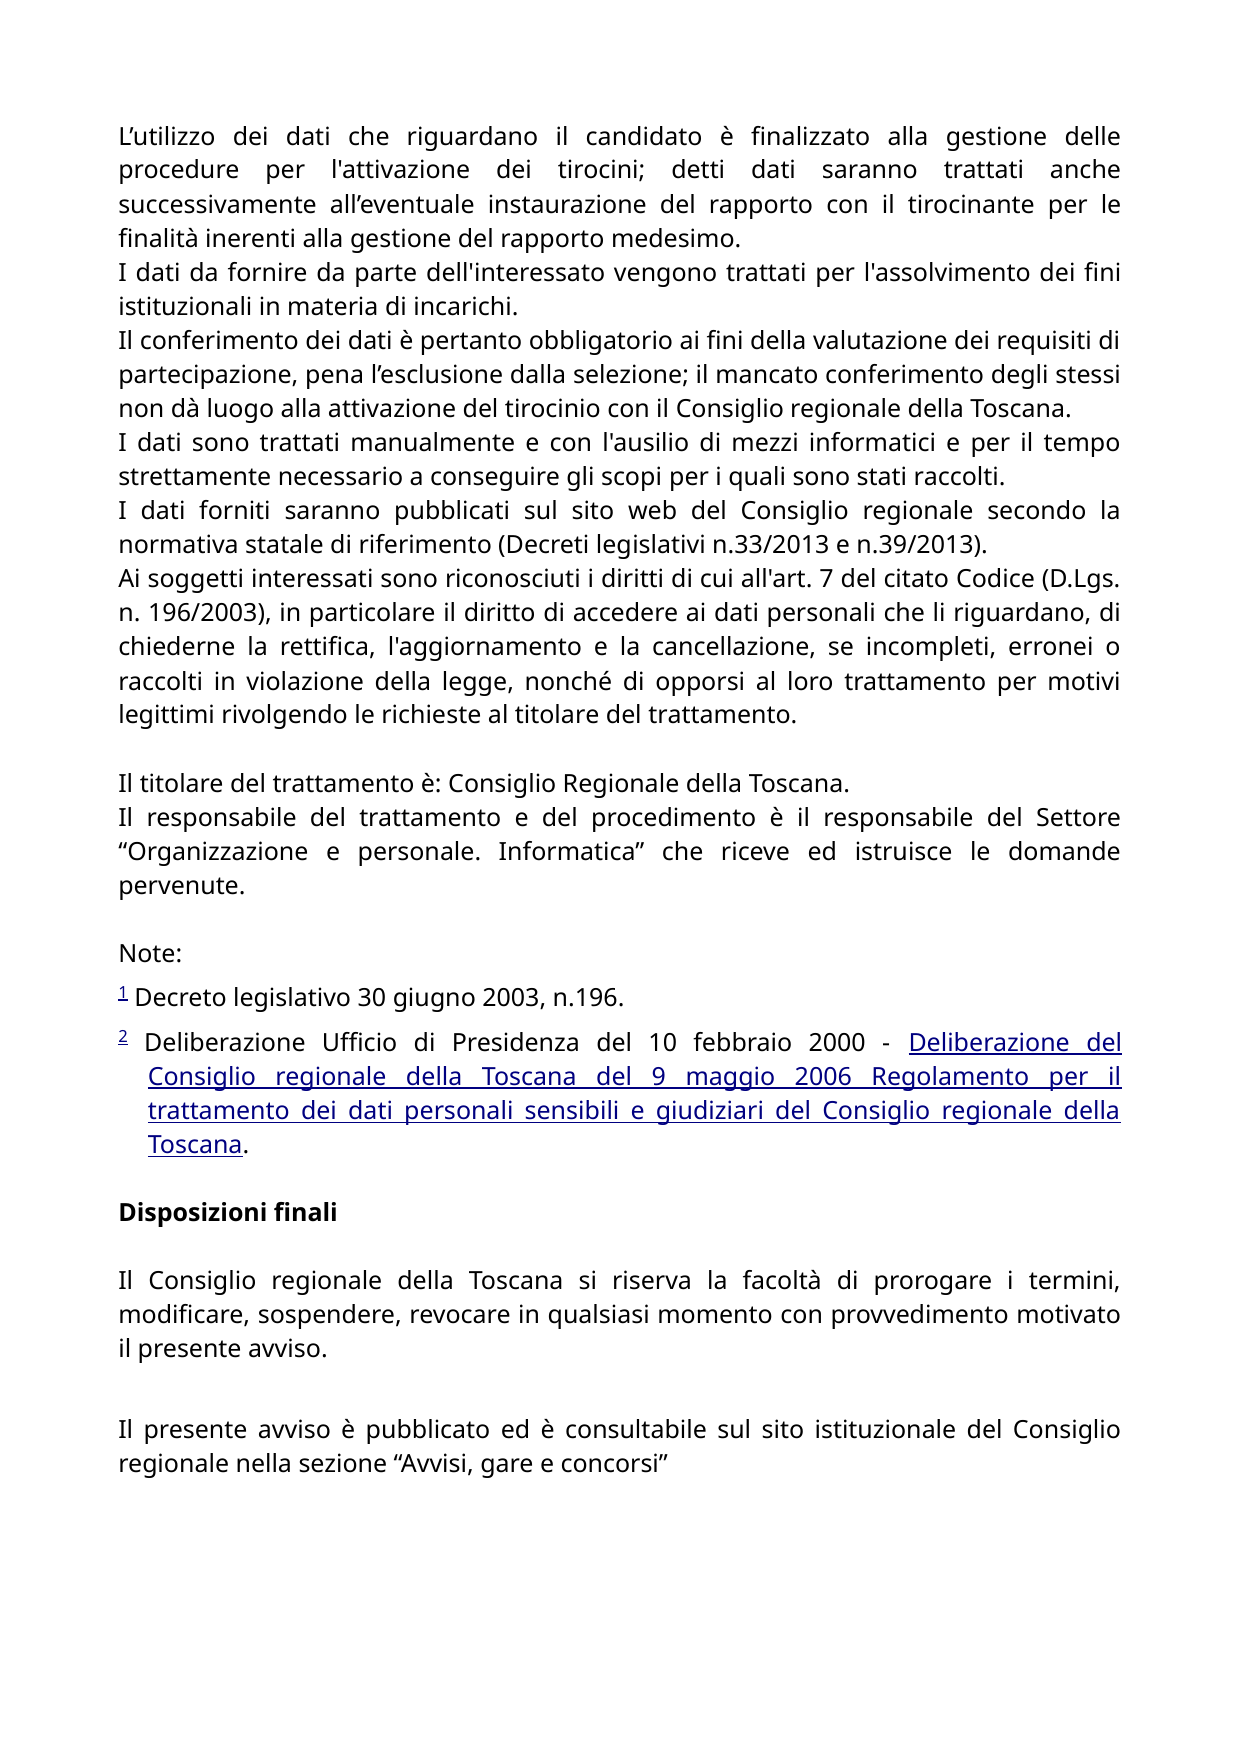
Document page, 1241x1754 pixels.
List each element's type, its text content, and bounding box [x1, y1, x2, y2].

text I dati sono trattati manualmente e con l'ausilio di mezzi informatici e per il tempo strettamente necessario a conseguire gli scopi per i quali sono stati raccolti. [118, 425, 1122, 493]
text I dati da fornire da parte dell'interessato vengono trattati per l'assolvimento dei fini istituzionali in materia di incarichi. [118, 254, 1122, 322]
text Note: [118, 936, 1122, 970]
text Il presente avviso è pubblicato ed è consultabile sul sito istituzionale del Consiglio regionale nella sezione “Avvisi, gare e concorsi” [118, 1412, 1122, 1480]
text Ai soggetti interessati sono riconosciuti i diritti di cui all'art. 7 del citato Codice (D.Lgs. n. 196/2003), in particolare il diritto di accedere ai dati personali che li riguardano, di chiederne la rettifica, l'aggiornamento e la cancellazione, se incompleti, erronei o raccolti in violazione della legge, nonché di opporsi al loro trattamento per motivi legittimi rivolgendo le richieste al titolare del trattamento. [118, 561, 1122, 731]
text 2 Deliberazione Ufficio di Presidenza del 10 febbraio 2000 - Deliberazione del Consiglio regionale della Toscana del 9 maggio 2006 Regolamento per il trattamento dei dati personali sensibili e giudiziari del Consiglio regionale della Toscana. [118, 1024, 1122, 1161]
text I dati forniti saranno pubblicati sul sito web del Consiglio regionale secondo la normativa statale di riferimento (Decreti legislativi n.33/2013 e n.39/2013). [118, 493, 1122, 561]
text Disposizioni finali [118, 1195, 1122, 1229]
text Il conferimento dei dati è pertanto obbligatorio ai fini della valutazione dei requisiti di partecipazione, pena l’esclusione dalla selezione; il mancato conferimento degli stessi non dà luogo alla attivazione del tirocinio con il Consiglio regionale della Toscana. [118, 322, 1122, 425]
text Il responsabile del trattamento e del procedimento è il responsabile del Settore “Organizzazione e personale. Informatica” che riceve ed istruisce le domande pervenute. [118, 799, 1122, 902]
text 1 Decreto legislativo 30 giugno 2003, n.196. [118, 980, 1122, 1014]
text Il titolare del trattamento è: Consiglio Regionale della Toscana. [118, 765, 1122, 799]
text Il Consiglio regionale della Toscana si riserva la facoltà di prorogare i termini, modificare, sospendere, revocare in qualsiasi momento con provvedimento motivato il presente avviso. [118, 1263, 1122, 1365]
text L’utilizzo dei dati che riguardano il candidato è finalizzato alla gestione delle procedure per l'attivazione dei tirocini; detti dati saranno trattati anche successivamente all’eventuale instaurazione del rapporto con il tirocinante per le finalità inerenti alla gestione del rapporto medesimo. [118, 118, 1122, 254]
